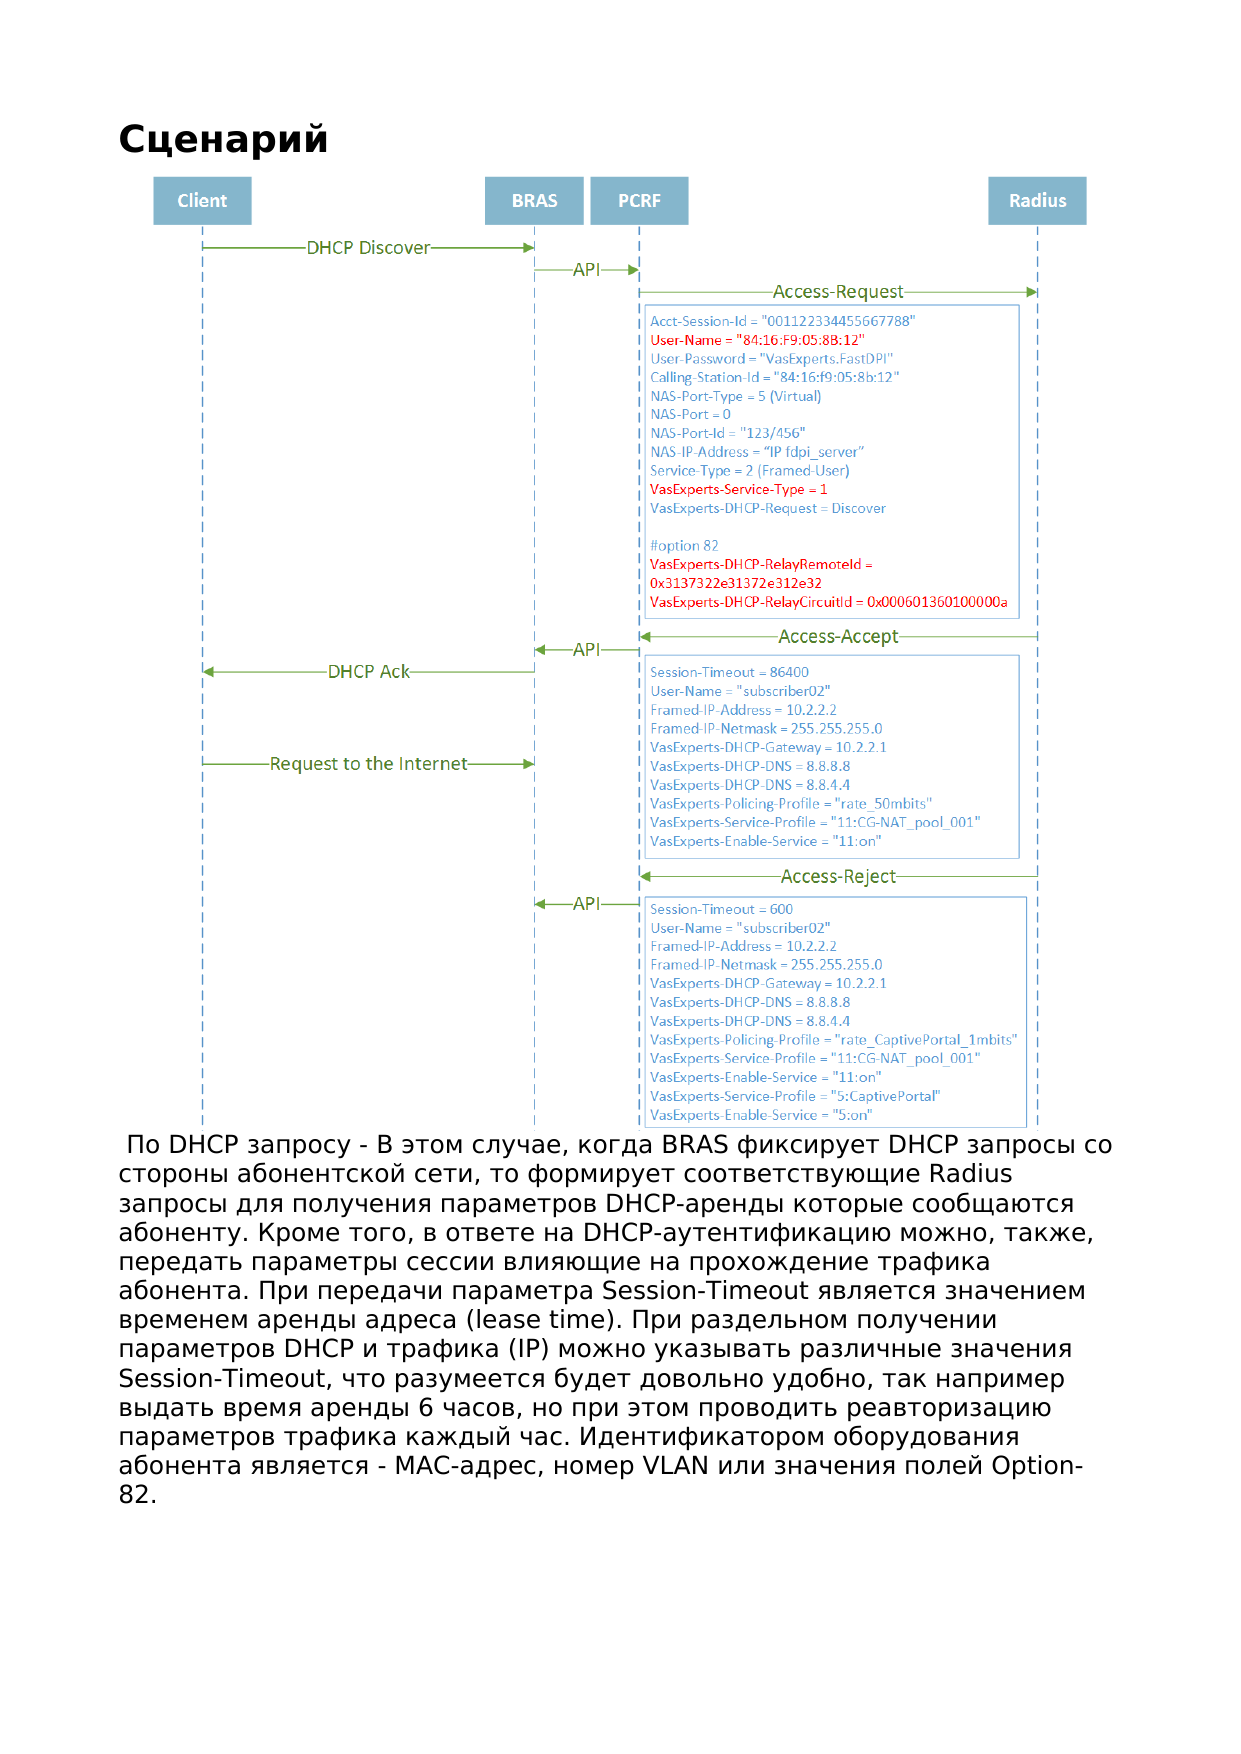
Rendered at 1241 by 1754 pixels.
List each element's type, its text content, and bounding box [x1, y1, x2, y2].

subtitle Сценарий [118, 118, 1122, 162]
picture [151, 174, 1089, 1131]
text По DHCP запросу - В этом случае, когда BRAS фиксирует DHCP запросы со стороны абонентской сети, то формирует соответствующие Radius запросы для получения параметров DHCP-аренды которые сообщаются абоненту. Кроме того, в ответе на DHCP-аутентификацию можно, также, передать параметры сессии влияющие на прохождение трафика абонента. При передачи параметра Session-Timeout является значением временем аренды адреса (lease time). При раздельном получении параметров DHCP и трафика (IP) можно указывать различные значения Session-Timeout, что разумеется будет довольно удобно, так например выдать время аренды 6 часов, но при этом проводить реавторизацию параметров трафика каждый час. Идентификатором оборудования абонента является - MAC-адрес, номер VLAN или значения полей Option-82. [118, 174, 1122, 1510]
